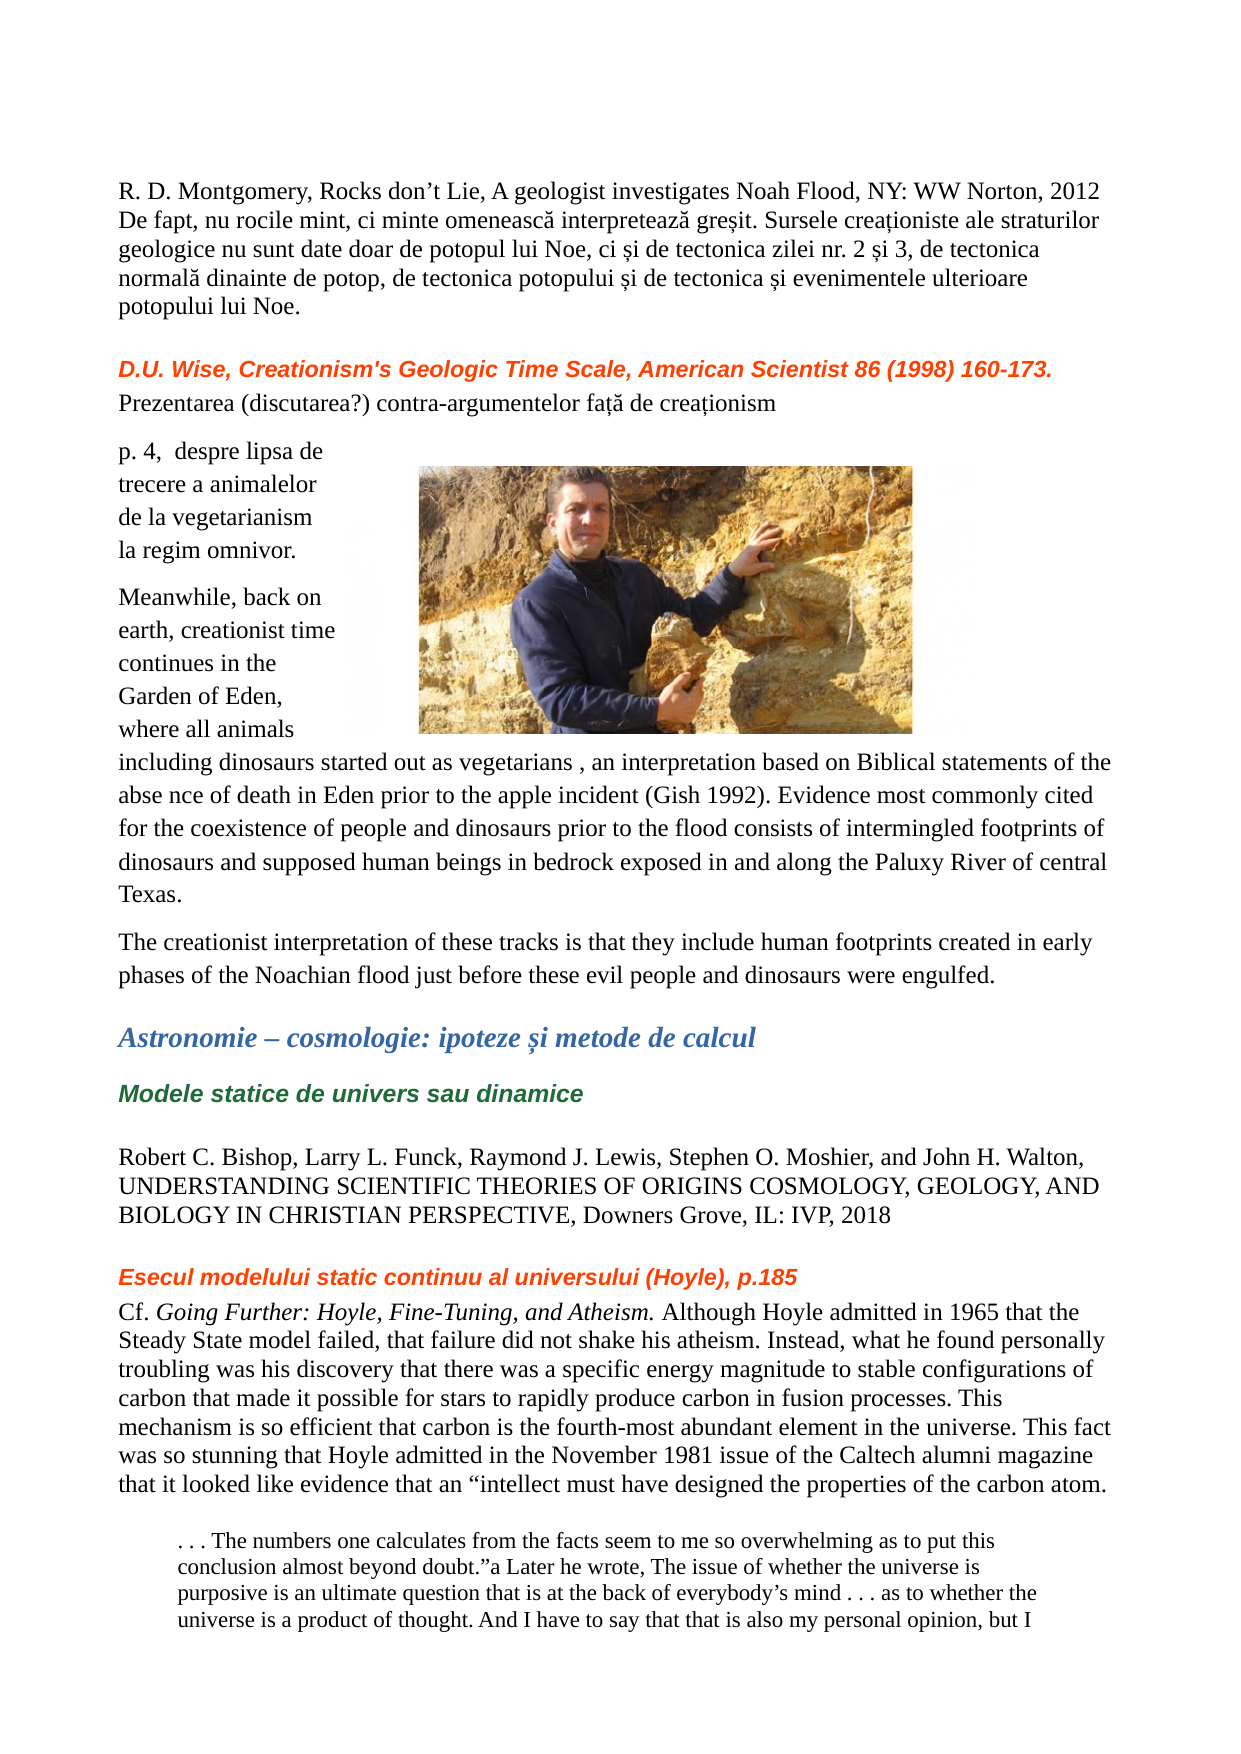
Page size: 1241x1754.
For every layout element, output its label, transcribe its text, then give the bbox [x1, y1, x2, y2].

subtitle Astronomie – cosmologie: ipoteze și metode de calcul [118, 1020, 1122, 1054]
text . . . The numbers one calculates from the facts seem to me so overwhelming as to put this conclusion almost beyond doubt.”a Later he wrote, The issue of whether the universe is purposive is an ultimate question that is at the back of everybody’s mind . . . as to whether the universe is a product of thought. And I have to say that that is also my personal opinion, but I [177, 1527, 1063, 1632]
text De fapt, nu rocile mint, ci minte omenească interpretează greșit. Sursele creaționiste ale straturilor geologice nu sunt date doar de potopul lui Noe, ci și de tectonica zilei nr. 2 și 3, de tectonica normală dinainte de potop, de tectonica potopului și de tectonica și evenimentele ulterioare potopului lui Noe. [118, 205, 1122, 320]
subtitle Esecul modelului static continuu al universului (Hoyle), p.185 [118, 1264, 1122, 1290]
text Meanwhile, back on earth, creationist time continues in the Garden of Eden, where all animals including dinosaurs started out as vegetarians , an interpretation based on Biblical statements of the abse nce of death in Eden prior to the apple incident (Gish 1992). Evidence most commonly cited for the coexistence of people and dinosaurs prior to the flood consists of intermingled footprints of dinosaurs and supposed human beings in bedrock exposed in and along the Paluxy River of central Texas. [118, 582, 1122, 908]
picture [348, 466, 977, 734]
text The creationist interpretation of these tracks is that they include human footprints created in early phases of the Noachian flood just before these evil people and dinosaurs were engulfed. [118, 927, 1122, 989]
text R. D. Montgomery, Rocks don’t Lie, A geologist investigates Noah Flood, NY: WW Norton, 2012 [118, 176, 1122, 205]
subtitle Modele statice de univers sau dinamice [118, 1079, 1122, 1107]
subtitle D.U. Wise, Creationism's Geologic Time Scale, American Scientist 86 (1998) 160-173. [118, 355, 1122, 382]
text Cf. Going Further: Hoyle, Fine-Tuning, and Atheism. Although Hoyle admitted in 1965 that the Steady State model failed, that failure did not shake his atheism. Instead, what he found personally troubling was his discovery that there was a specific energy magnitude to stable configurations of carbon that made it possible for stars to rapidly produce carbon in fusion processes. This mechanism is so efficient that carbon is the fourth-most abundant element in the universe. This fact was so stunning that Hoyle admitted in the November 1981 issue of the Caltech alumni magazine that it looked like evidence that an “intellect must have designed the properties of the carbon atom. [118, 1297, 1122, 1498]
text Prezentarea (discutarea?) contra-argumentelor față de creaționism [118, 388, 1122, 417]
text p. 4, despre lipsa de trecere a animalelor de la vegetarianism la regim omnivor. [118, 436, 1122, 746]
text Robert C. Bishop, Larry L. Funck, Raymond J. Lewis, Stephen O. Moshier, and John H. Walton, UNDERSTANDING SCIENTIFIC THEORIES OF ORIGINS COSMOLOGY, GEOLOGY, AND BIOLOGY IN CHRISTIAN PERSPECTIVE, Downers Grove, IL: IVP, 2018 [118, 1142, 1122, 1229]
